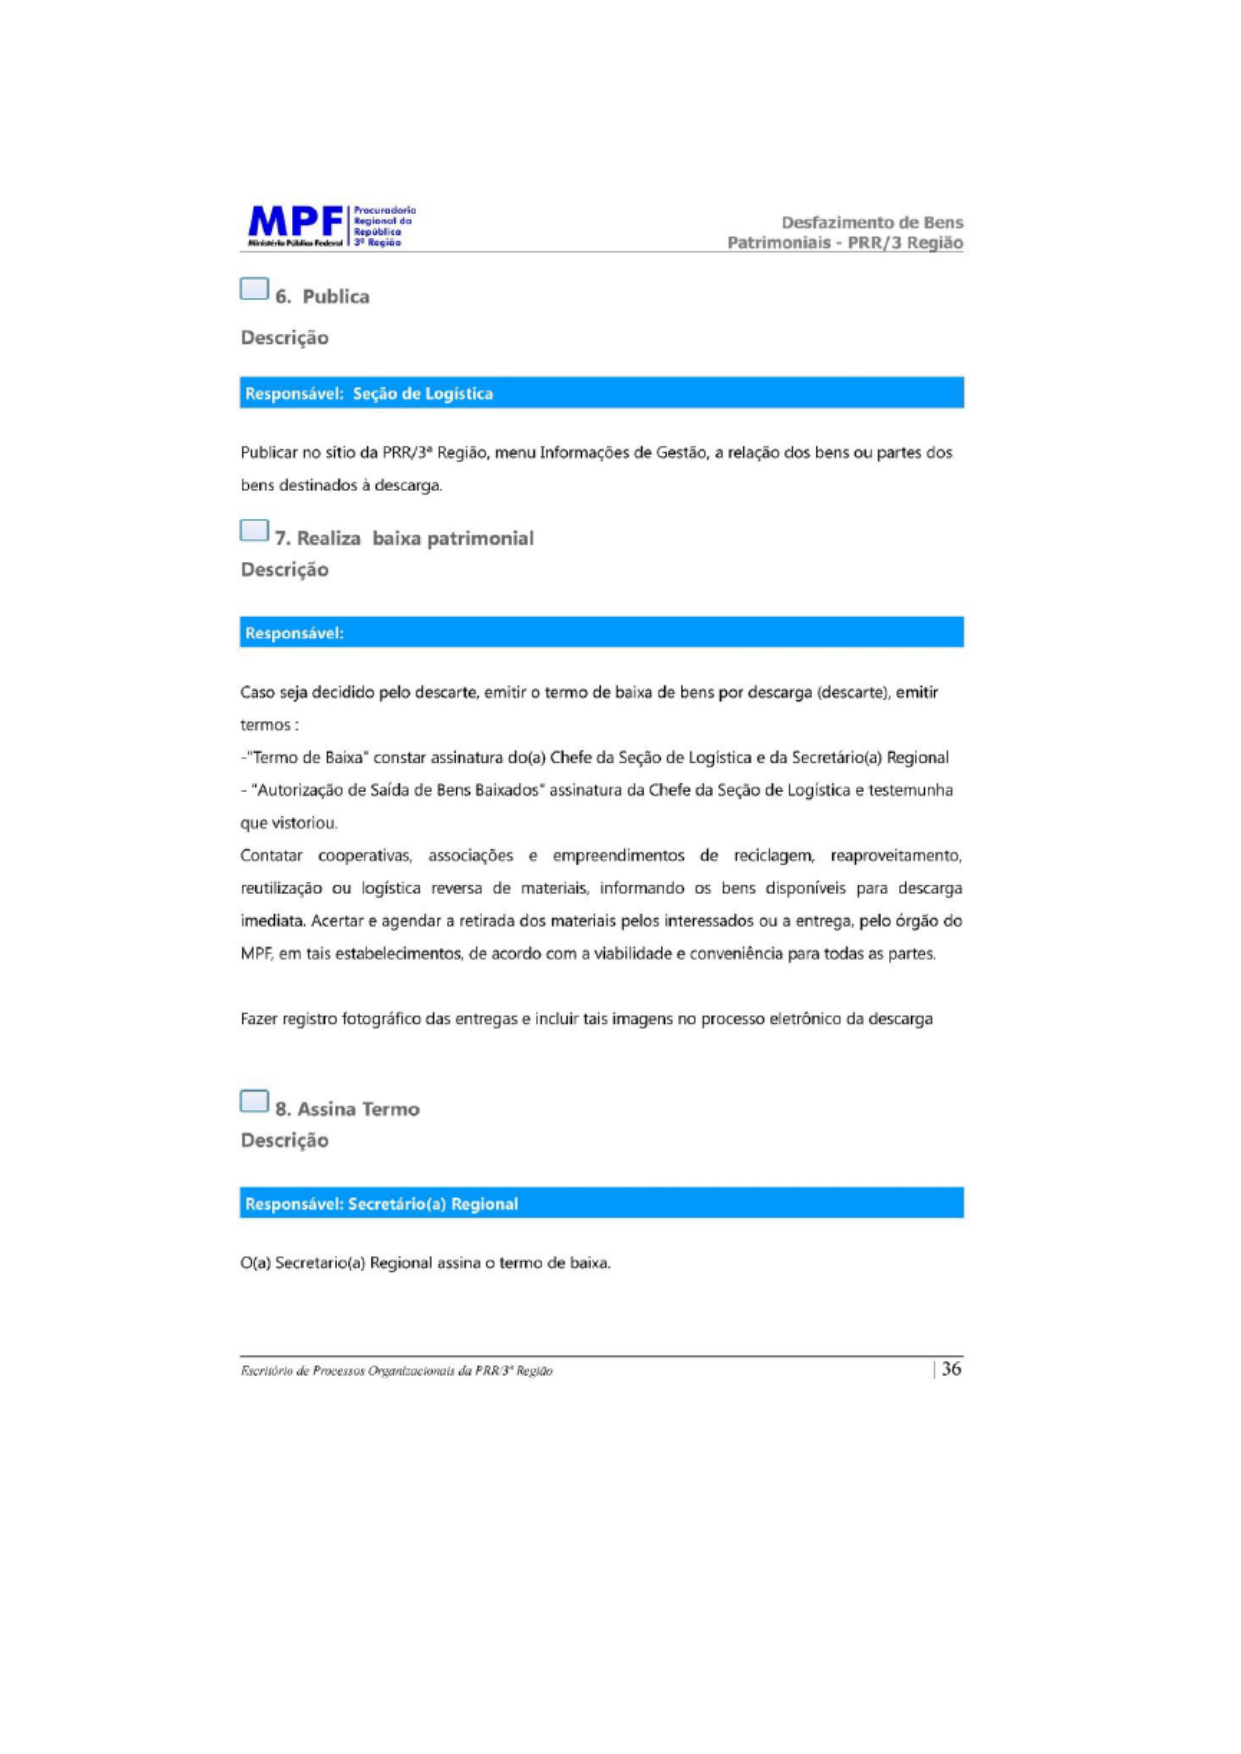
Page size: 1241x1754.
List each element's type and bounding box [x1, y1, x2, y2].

picture [116, 158, 1122, 1644]
